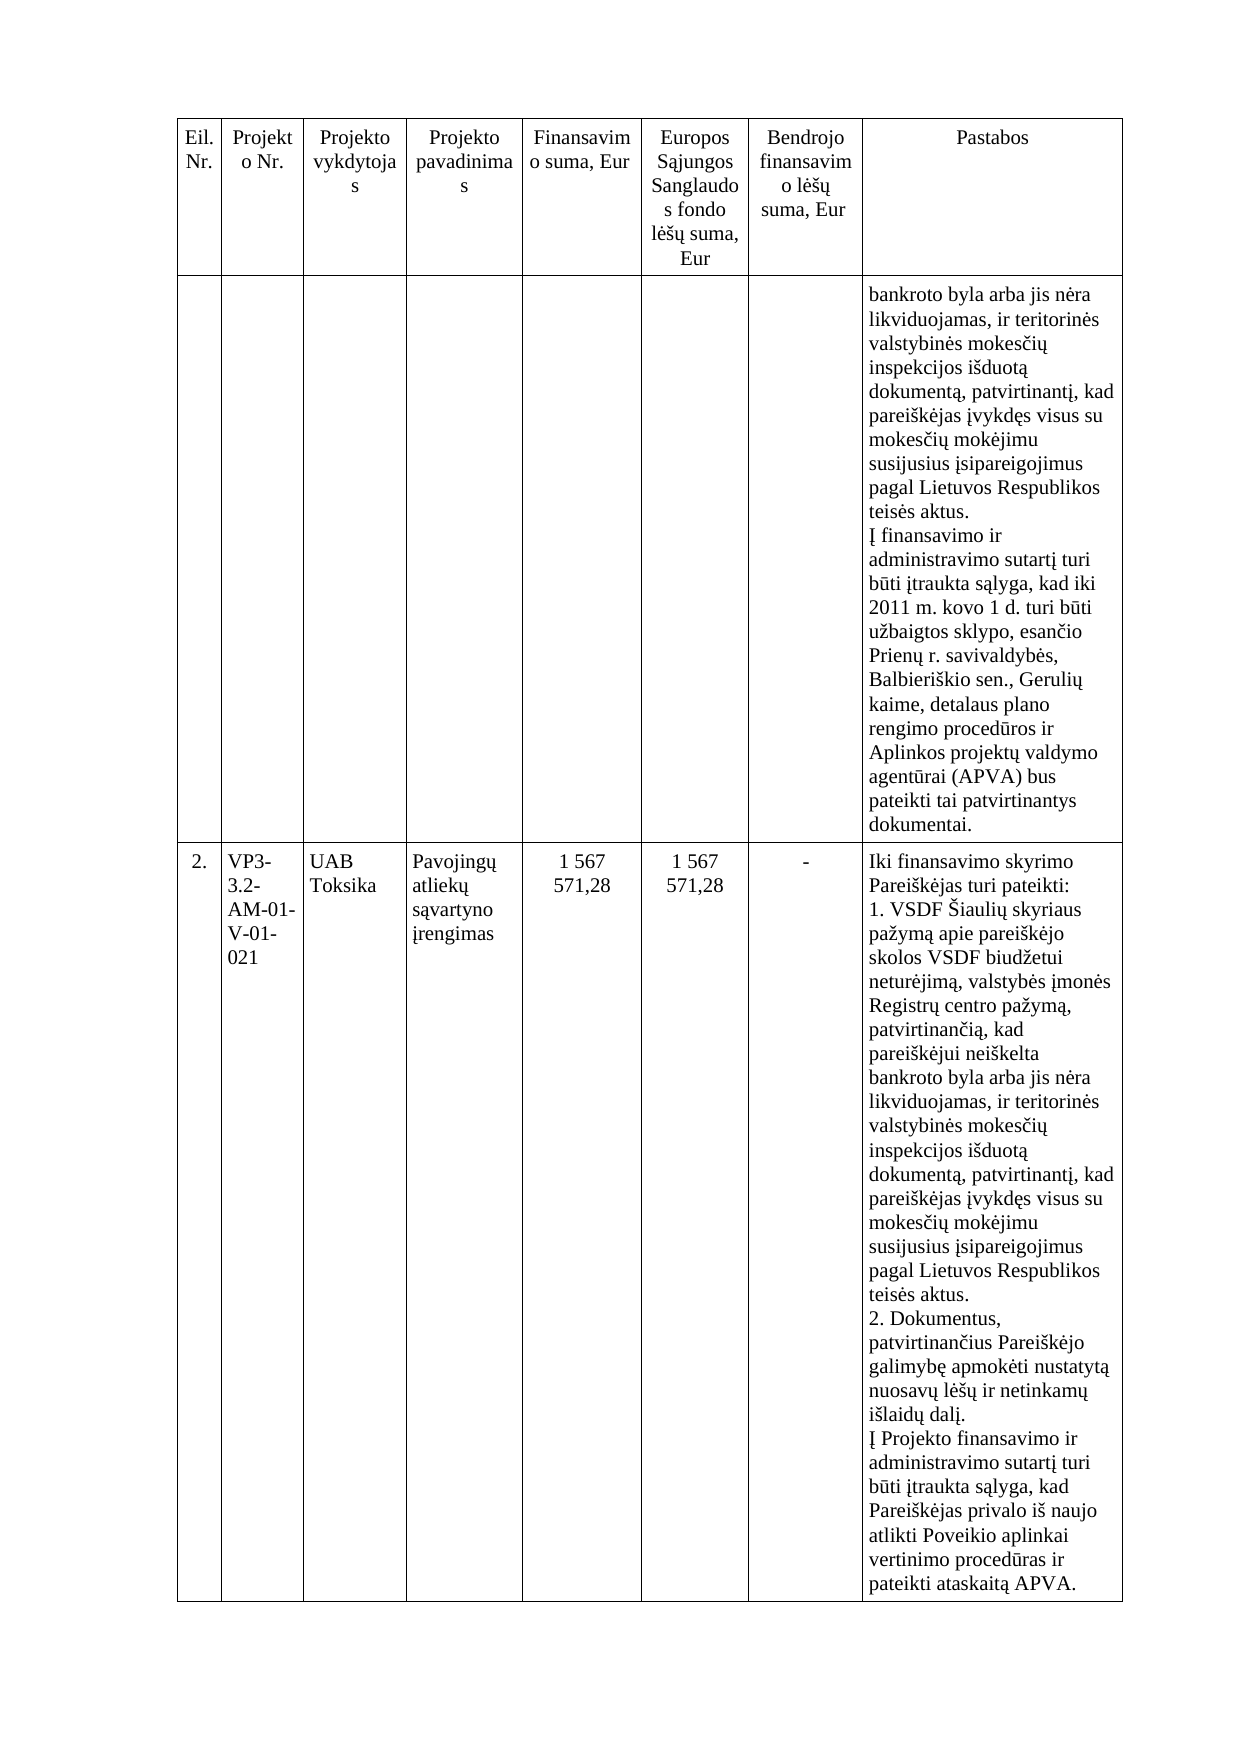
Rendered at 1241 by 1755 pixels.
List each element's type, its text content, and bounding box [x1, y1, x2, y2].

table_cell - [749, 276, 862, 842]
table_cell [178, 276, 221, 842]
table_cell Iki finansavimo skyrimo Pareiškėjas turi pateikti: 1. VSDF Šiaulių skyriaus pažymą apie pareiškėjo skolos VSDF biudžetui neturėjimą, valstybės įmonės Registrų centro pažymą, patvirtinančią, kad pareiškėjui neiškelta bankroto byla arba jis nėra likviduojamas, ir teritorinės valstybinės mokesčių inspekcijos išduotą dokumentą, patvirtinantį, kad pareiškėjas įvykdęs visus su mokesčių mokėjimu susijusius įsipareigojimus pagal Lietuvos Respublikos teisės aktus. 2. Dokumentus, patvirtinančius Pareiškėjo galimybę apmokėti nustatytą nuosavų lėšų ir netinkamų išlaidų dalį. Į Projekto finansavimo ir administravimo sutartį turi būti įtraukta sąlyga, kad Pareiškėjas privalo iš naujo atlikti Poveikio aplinkai vertinimo procedūras ir pateikti ataskaitą APVA. [863, 843, 1122, 1601]
table_cell [304, 276, 406, 842]
table_cell 1 567 571,28 [523, 843, 641, 1601]
table_cell 2. [178, 843, 221, 1601]
table_header Bendrojo finansavimo lėšų suma, Eur [749, 119, 862, 275]
table_cell - [749, 843, 862, 1601]
table_header Projekto Nr. [222, 119, 303, 275]
table_cell Pavojingų atliekų sąvartyno įrengimas [407, 843, 522, 1601]
table_header Finansavimo suma, Eur [523, 119, 641, 275]
table_cell [222, 276, 303, 842]
table_cell bankroto byla arba jis nėra likviduojamas, ir teritorinės valstybinės mokesčių inspekcijos išduotą dokumentą, patvirtinantį, kad pareiškėjas įvykdęs visus su mokesčių mokėjimu susijusius įsipareigojimus pagal Lietuvos Respublikos teisės aktus. Į finansavimo ir administravimo sutartį turi būti įtraukta sąlyga, kad iki 2011 m. kovo 1 d. turi būti užbaigtos sklypo, esančio Prienų r. savivaldybės, Balbieriškio sen., Gerulių kaime, detalaus plano rengimo procedūros ir Aplinkos projektų valdymo agentūrai (APVA) bus pateikti tai patvirtinantys dokumentai. [863, 276, 1122, 842]
table_cell 1 567 571,28 [642, 843, 748, 1601]
table_cell [523, 276, 641, 842]
table_header Pastabos [863, 119, 1122, 275]
table_header Eil. Nr. [178, 119, 221, 275]
table_cell UAB Toksika [304, 843, 406, 1601]
table_cell [407, 276, 522, 842]
table_header Projekto vykdytojas [304, 119, 406, 275]
table_cell [642, 276, 748, 842]
table_header Europos Sąjungos Sanglaudos fondo lėšų suma, Eur [642, 119, 748, 275]
table_header Projekto pavadinimas [407, 119, 522, 275]
table_cell VP3-3.2-AM-01-V-01-021 [222, 843, 303, 1601]
